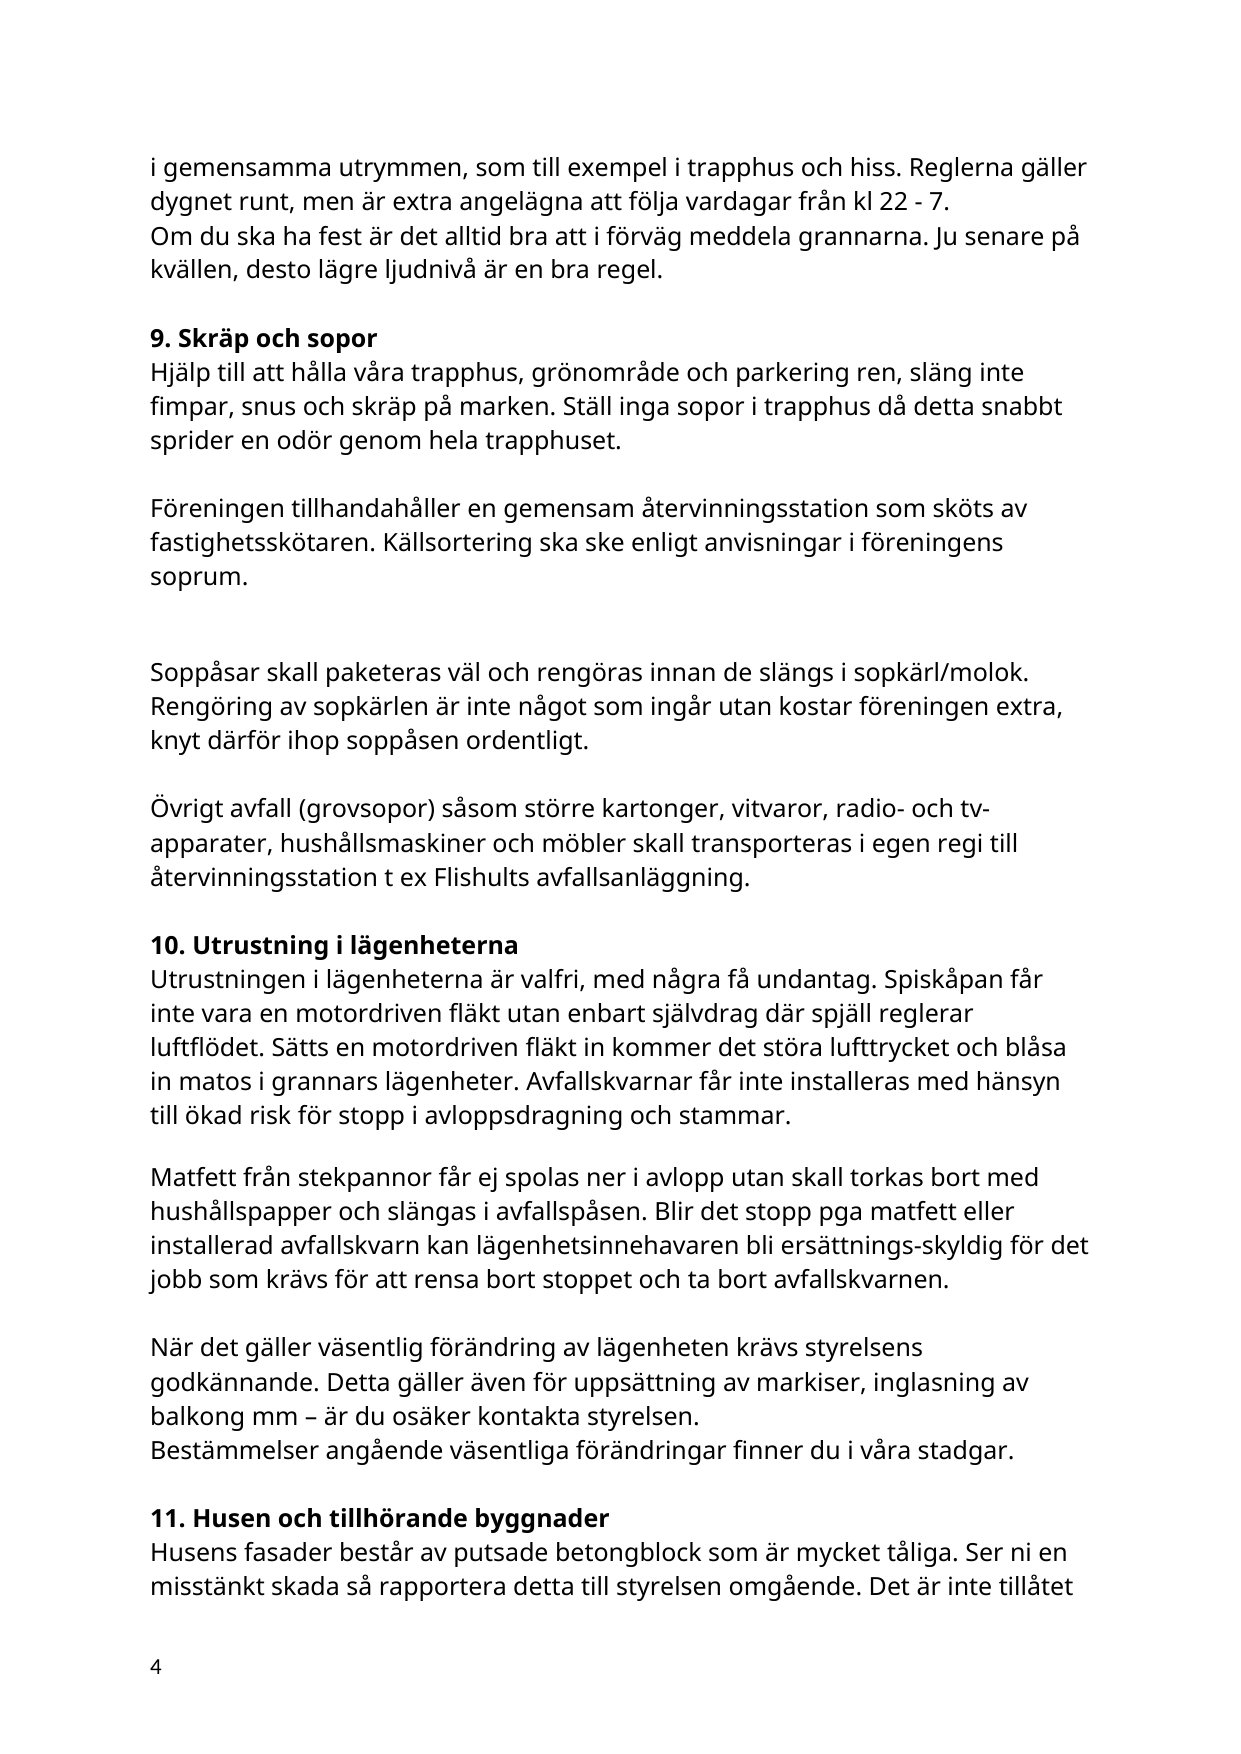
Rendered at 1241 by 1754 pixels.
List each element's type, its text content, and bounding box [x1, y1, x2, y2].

text Matfett från stekpannor får ej spolas ner i avlopp utan skall torkas bort med hushållspapper och slängas i avfallspåsen. Blir det stopp pga matfett eller installerad avfallskvarn kan lägenhetsinnehavaren bli ersättnings-skyldig för det jobb som krävs för att rensa bort stoppet och ta bort avfallskvarnen. [150, 1160, 1090, 1296]
text När det gäller väsentlig förändring av lägenheten krävs styrelsens godkännande. Detta gäller även för uppsättning av markiser, inglasning av balkong mm – är du osäker kontakta styrelsen. [150, 1296, 1090, 1432]
text Soppåsar skall paketeras väl och rengöras innan de slängs i sopkärl/molok. Rengöring av sopkärlen är inte något som ingår utan kostar föreningen extra, knyt därför ihop soppåsen ordentligt. Övrigt avfall (grovsopor) såsom större kartonger, vitvaror, radio- och tv-apparater, hushållsmaskiner och möbler skall transporteras i egen regi till återvinningsstation t ex Flishults avfallsanläggning. [150, 621, 1090, 893]
text i gemensamma utrymmen, som till exempel i trapphus och hiss. Reglerna gäller dygnet runt, men är extra angelägna att följa vardagar från kl 22 - 7. [150, 150, 1090, 218]
text Bestämmelser angående väsentliga förändringar finner du i våra stadgar. [150, 1432, 1090, 1466]
text 10. Utrustning i lägenheterna Utrustningen i lägenheterna är valfri, med några få undantag. Spiskåpan får inte vara en motordriven fläkt utan enbart självdrag där spjäll reglerar luftflödet. Sätts en motordriven fläkt in kommer det störa lufttrycket och blåsa in matos i grannars lägenheter. Avfallskvarnar får inte installeras med hänsyn till ökad risk för stopp i avloppsdragning och stammar. [150, 927, 1090, 1160]
text 9. Skräp och sopor Hjälp till att hålla våra trapphus, grönområde och parkering ren, släng inte fimpar, snus och skräp på marken. Ställ inga sopor i trapphus då detta snabbt sprider en odör genom hela trapphuset. Föreningen tillhandahåller en gemensam återvinningsstation som sköts av fastighetsskötaren. Källsortering ska ske enligt anvisningar i föreningens soprum. [150, 286, 1090, 621]
text 11. Husen och tillhörande byggnader Husens fasader består av putsade betongblock som är mycket tåliga. Ser ni en misstänkt skada så rapportera detta till styrelsen omgående. Det är inte tillåtet [150, 1466, 1090, 1603]
text Om du ska ha fest är det alltid bra att i förväg meddela grannarna. Ju senare på kvällen, desto lägre ljudnivå är en bra regel. [150, 218, 1090, 286]
